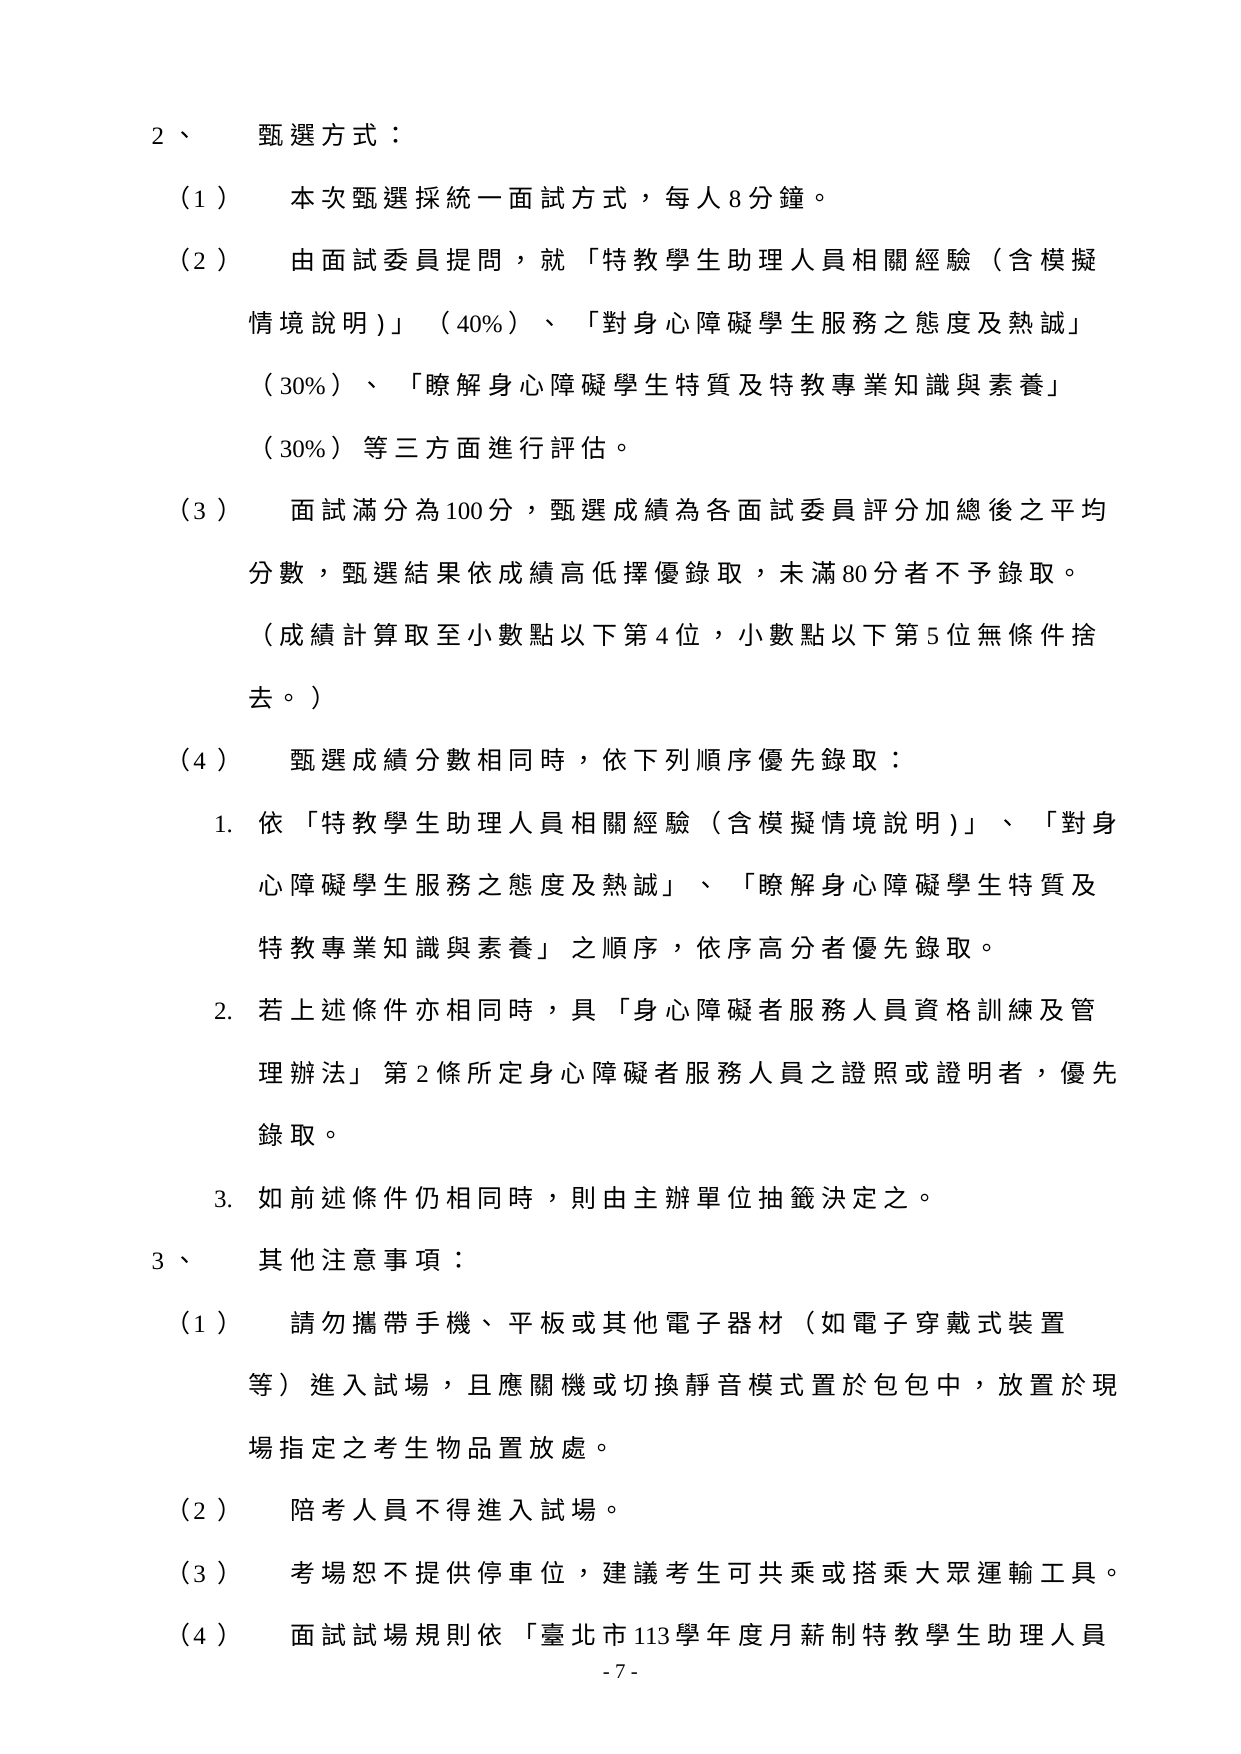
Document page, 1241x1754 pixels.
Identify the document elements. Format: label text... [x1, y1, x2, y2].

list 考場恕不提供停車位，建議考生可共乘或搭乘大眾運輸工具。 [162, 1530, 1120, 1592]
list 由面試委員提問，就「特教學生助理人員相關經驗（含模擬情境說明)」（40%）、「對身心障礙學生服務之態度及熱誠」（30%）、「瞭解身心障礙學生特質及特教專業知識與素養」（30%）等三方面進行評估。 [162, 217, 1120, 467]
list 甄選方式： [150, 92, 1120, 155]
list 甄選成績分數相同時，依下列順序優先錄取： [162, 717, 1120, 780]
list 依「特教學生助理人員相關經驗（含模擬情境說明)」、「對身心障礙學生服務之態度及熱誠」、「瞭解身心障礙學生特質及特教專業知識與素養」之順序，依序高分者優先錄取。 [209, 780, 1120, 967]
list 面試試場規則依「臺北市113學年度月薪制特教學生助理人員 [162, 1592, 1120, 1655]
list 本次甄選採統一面試方式，每人8分鐘。 [162, 155, 1120, 217]
list 請勿攜帶手機、平板或其他電子器材（如電子穿戴式裝置等）進入試場，且應關機或切換靜音模式置於包包中，放置於現場指定之考生物品置放處。 [162, 1280, 1120, 1467]
list 面試滿分為100分，甄選成績為各面試委員評分加總後之平均分數，甄選結果依成績高低擇優錄取，未滿80分者不予錄取。（成績計算取至小數點以下第4位，小數點以下第5位無條件捨去。） [162, 467, 1120, 717]
list 其他注意事項： [150, 1217, 1120, 1280]
list 陪考人員不得進入試場。 [162, 1467, 1120, 1530]
list 如前述條件仍相同時，則由主辦單位抽籤決定之。 [209, 1155, 1120, 1217]
list 若上述條件亦相同時，具「身心障礙者服務人員資格訓練及管理辦法」第2條所定身心障礙者服務人員之證照或證明者，優先錄取。 [209, 967, 1120, 1155]
